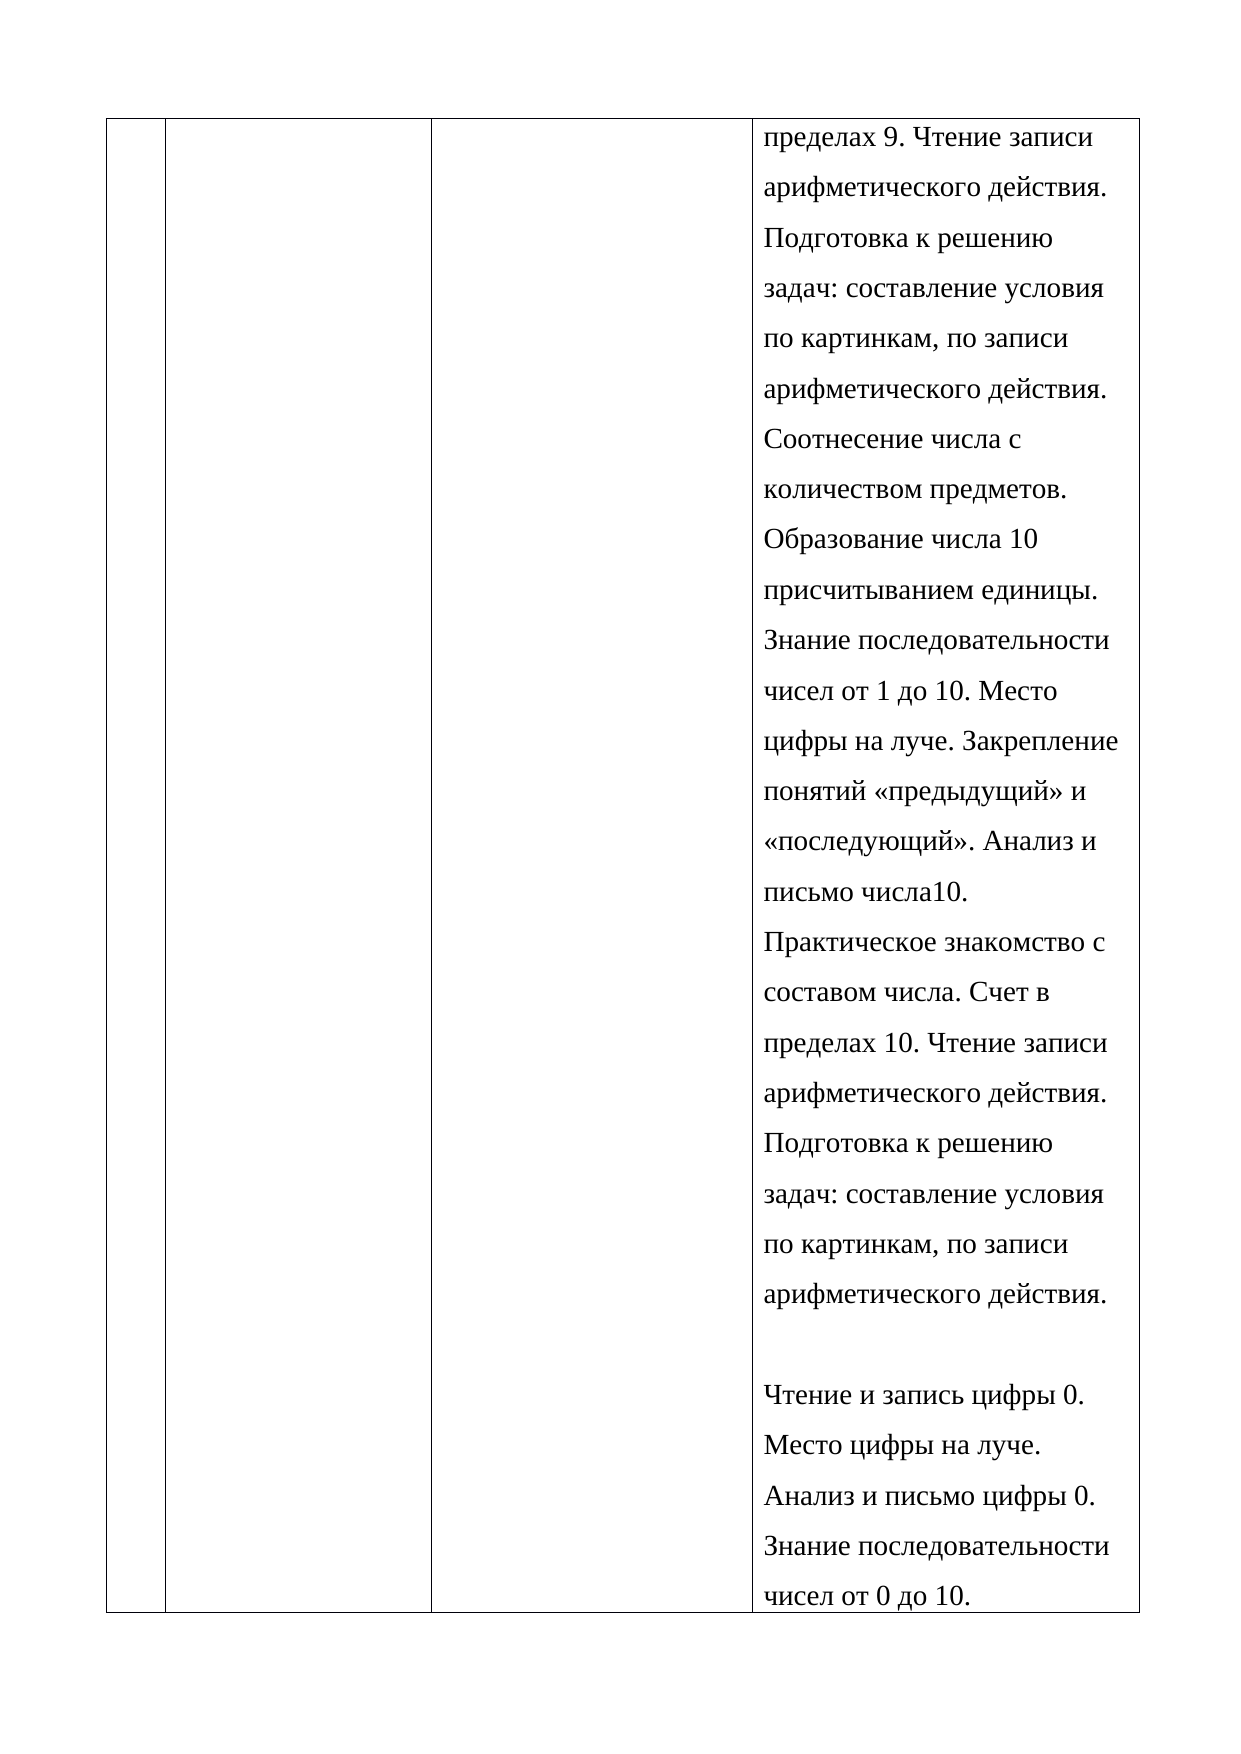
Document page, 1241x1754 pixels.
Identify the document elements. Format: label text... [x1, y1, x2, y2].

table_cell [107, 119, 165, 1612]
table_cell пределах 9. Чтение записи арифметического действия. Подготовка к решению задач: составление условия по картинкам, по записи арифметического действия. Соотнесение числа с количеством предметов. Образование числа 10 присчитыванием единицы. Знание последовательности чисел от 1 до 10. Место цифры на луче. Закрепление понятий «предыдущий» и «последующий». Анализ и письмо числа10. Практическое знакомство с составом числа. Счет в пределах 10. Чтение записи арифметического действия. Подготовка к решению задач: составление условия по картинкам, по записи арифметического действия. Чтение и запись цифры 0. Место цифры на луче. Анализ и письмо цифры 0. Знание последовательности чисел от 0 до 10. [753, 119, 1139, 1612]
table_cell [166, 119, 431, 1612]
table_cell [432, 119, 752, 1612]
